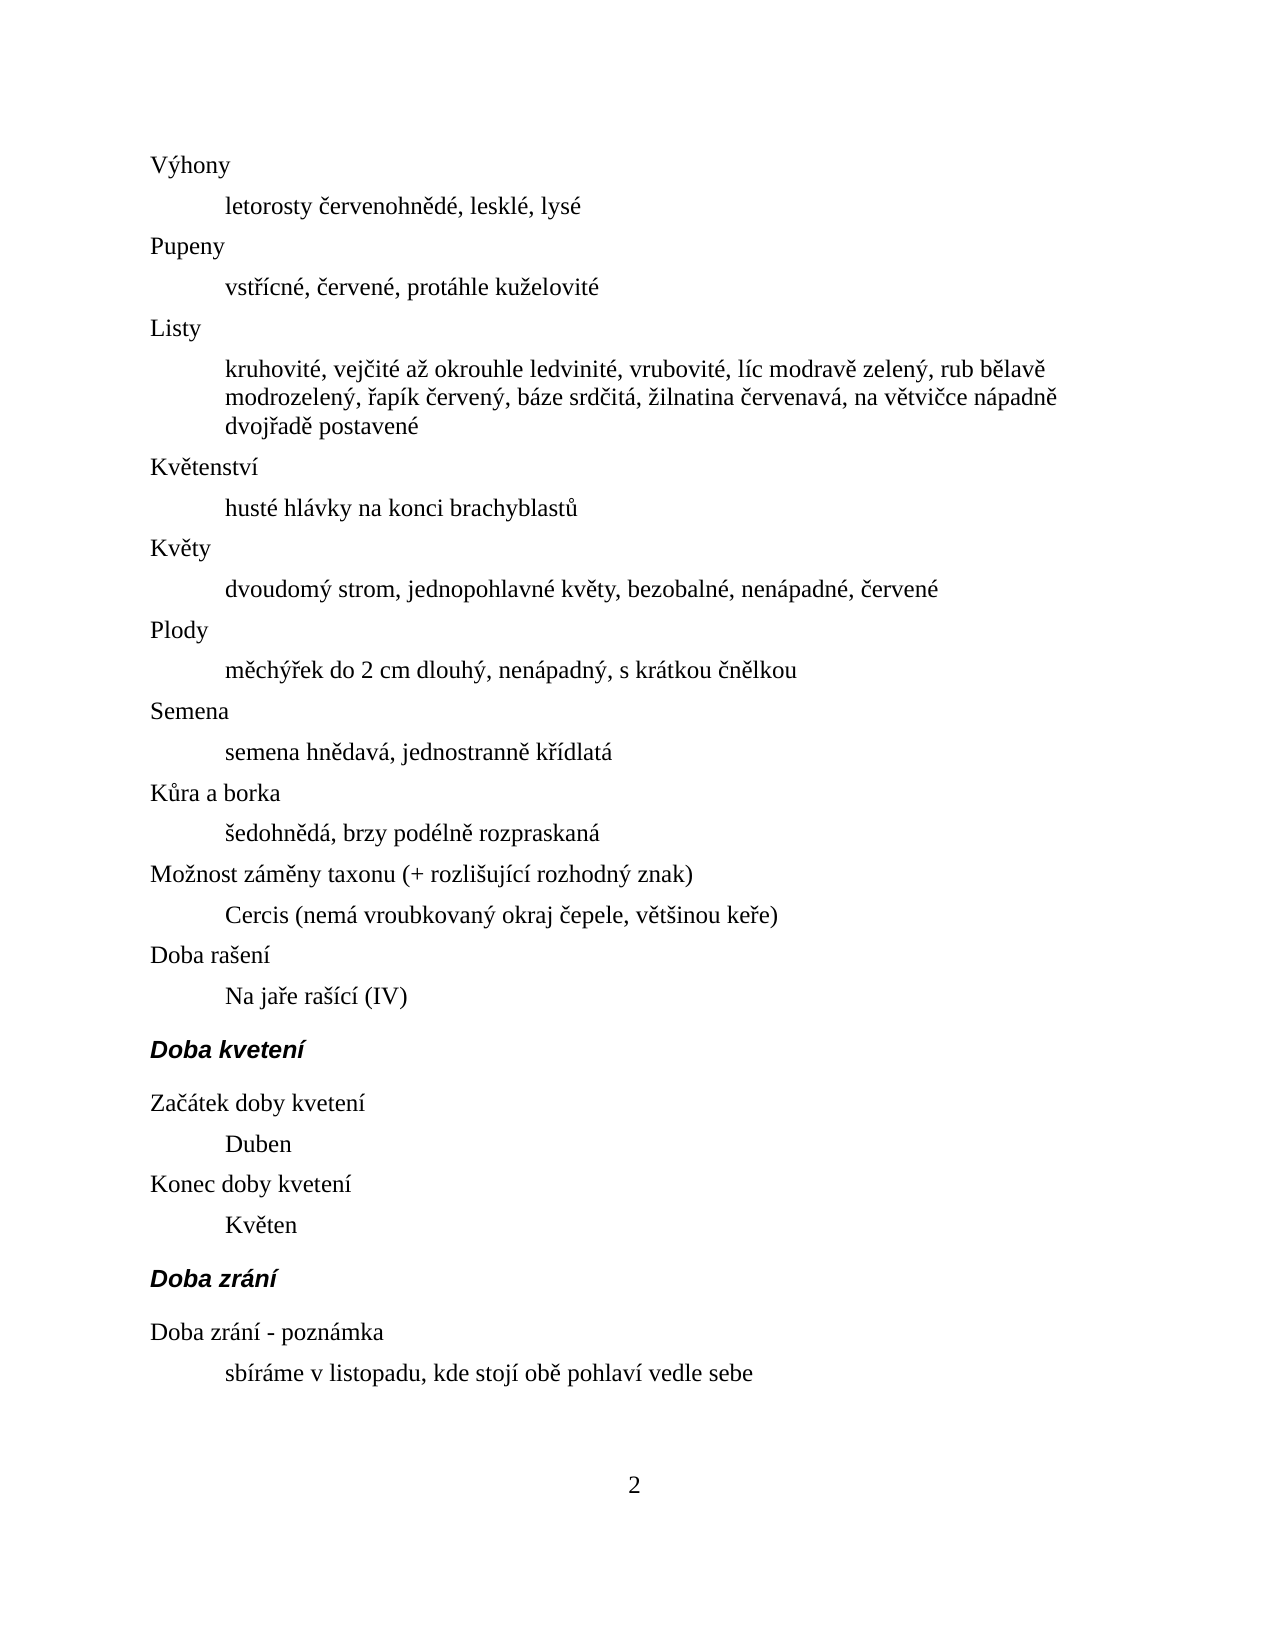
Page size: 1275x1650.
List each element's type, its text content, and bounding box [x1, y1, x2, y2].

text Možnost záměny taxonu (+ rozlišující rozhodný znak) [150, 859, 1125, 888]
text Květy [150, 533, 1125, 562]
text letorosty červenohnědé, lesklé, lysé [225, 191, 1125, 219]
text sbíráme v listopadu, kde stojí obě pohlaví vedle sebe [225, 1358, 1125, 1387]
text Doba rašení [150, 941, 1125, 969]
text Plody [150, 615, 1125, 643]
text Doba zrání - poznámka [150, 1317, 1125, 1346]
text Výhony [150, 150, 1125, 179]
text Listy [150, 313, 1125, 342]
text kruhovité, vejčité až okrouhle ledvinité, vrubovité, líc modravě zelený, rub bělavě modrozelený, řapík červený, báze srdčitá, žilnatina červenavá, na větvičce nápadně dvojřadě postavené [225, 354, 1125, 440]
text Začátek doby kvetení [150, 1088, 1125, 1117]
text Duben [225, 1129, 1125, 1158]
text Pupeny [150, 231, 1125, 260]
text semena hnědavá, jednostranně křídlatá [225, 737, 1125, 766]
text Cercis (nemá vroubkovaný okraj čepele, většinou keře) [225, 900, 1125, 929]
text Semena [150, 696, 1125, 725]
text Konec doby kvetení [150, 1169, 1125, 1198]
text měchýřek do 2 cm dlouhý, nenápadný, s krátkou čnělkou [225, 656, 1125, 684]
text husté hlávky na konci brachyblastů [225, 493, 1125, 521]
text Kůra a borka [150, 778, 1125, 806]
text Na jaře rašící (IV) [225, 981, 1125, 1010]
text Květenství [150, 452, 1125, 481]
text dvoudomý strom, jednopohlavné květy, bezobalné, nenápadné, červené [225, 574, 1125, 603]
text vstřícné, červené, protáhle kuželovité [225, 272, 1125, 301]
subtitle Doba kvetení [150, 1035, 1125, 1064]
text Květen [225, 1210, 1125, 1239]
subtitle Doba zrání [150, 1264, 1125, 1293]
text šedohnědá, brzy podélně rozpraskaná [225, 818, 1125, 847]
